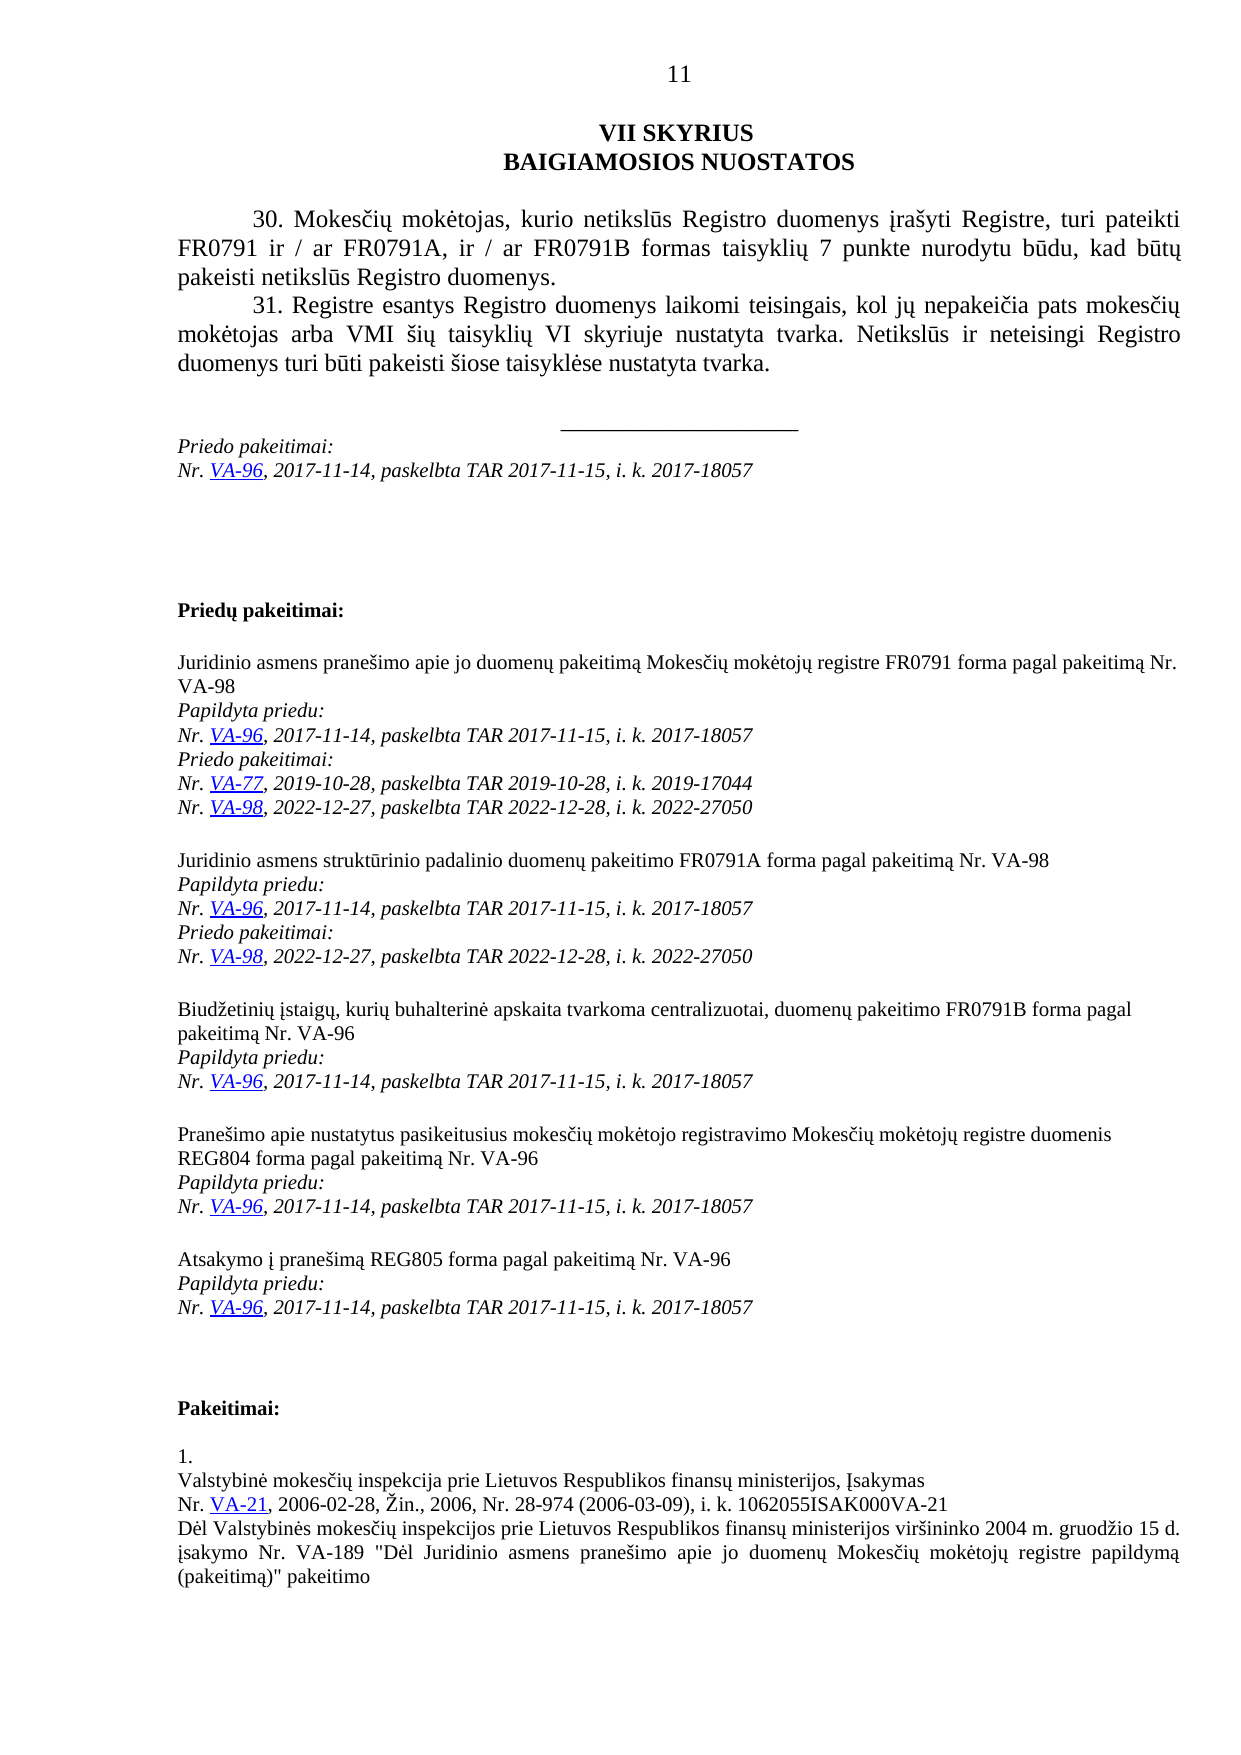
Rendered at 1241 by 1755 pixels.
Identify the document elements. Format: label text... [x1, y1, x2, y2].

text Dėl Valstybinės mokesčių inspekcijos prie Lietuvos Respublikos finansų ministerijos viršininko 2004 m. gruodžio 15 d. įsakymo Nr. VA-189 "Dėl Juridinio asmens pranešimo apie jo duomenų Mokesčių mokėtojų registre papildymą (pakeitimą)" pakeitimo [177, 1516, 1181, 1588]
text Papildyta priedu: [177, 872, 1181, 896]
text Juridinio asmens struktūrinio padalinio duomenų pakeitimo FR0791A forma pagal pakeitimą Nr. VA-98 [177, 847, 1181, 872]
text Nr. VA-96, 2017-11-14, paskelbta TAR 2017-11-15, i. k. 2017-18057 [177, 896, 1181, 920]
text Papildyta priedu: [177, 1170, 1181, 1194]
text Nr. VA-98, 2022-12-27, paskelbta TAR 2022-12-28, i. k. 2022-27050 [177, 944, 1181, 968]
text Biudžetinių įstaigų, kurių buhalterinė apskaita tvarkoma centralizuotai, duomenų pakeitimo FR0791B forma pagal pakeitimą Nr. VA-96 [177, 997, 1181, 1045]
text Valstybinė mokesčių inspekcija prie Lietuvos Respublikos finansų ministerijos, Įsakymas [177, 1468, 1181, 1492]
text Nr. VA-21, 2006-02-28, Žin., 2006, Nr. 28-974 (2006-03-09), i. k. 1062055ISAK000VA-21 [177, 1492, 1181, 1516]
text Pranešimo apie nustatytus pasikeitusius mokesčių mokėtojo registravimo Mokesčių mokėtojų registre duomenis REG804 forma pagal pakeitimą Nr. VA-96 [177, 1122, 1181, 1170]
text Nr. VA-96, 2017-11-14, paskelbta TAR 2017-11-15, i. k. 2017-18057 [177, 458, 1181, 482]
text Nr. VA-96, 2017-11-14, paskelbta TAR 2017-11-15, i. k. 2017-18057 [177, 1069, 1181, 1093]
text Pakeitimai: [177, 1396, 1181, 1420]
text BAIGIAMOSIOS NUOSTATOS [177, 147, 1181, 176]
text Priedo pakeitimai: [177, 920, 1181, 944]
text Papildyta priedu: [177, 1271, 1181, 1295]
text 31. Registre esantys Registro duomenys laikomi teisingais, kol jų nepakeičia pats mokesčių mokėtojas arba VMI šių taisyklių VI skyriuje nustatyta tvarka. Netikslūs ir neteisingi Registro duomenys turi būti pakeisti šiose taisyklėse nustatyta tvarka. [177, 291, 1181, 377]
text VII SKYRIUS [177, 118, 1181, 147]
text Papildyta priedu: [177, 1045, 1181, 1069]
text Priedo pakeitimai: [177, 747, 1181, 771]
text Priedų pakeitimai: [177, 597, 1181, 622]
text Priedo pakeitimai: [177, 434, 1181, 458]
text ___________________ [177, 406, 1181, 434]
text Atsakymo į pranešimą REG805 forma pagal pakeitimą Nr. VA-96 [177, 1247, 1181, 1271]
text 30. Mokesčių mokėtojas, kurio netikslūs Registro duomenys įrašyti Registre, turi pateikti FR0791 ir / ar FR0791A, ir / ar FR0791B formas taisyklių 7 punkte nurodytu būdu, kad būtų pakeisti netikslūs Registro duomenys. [177, 204, 1181, 291]
text Nr. VA-98, 2022-12-27, paskelbta TAR 2022-12-28, i. k. 2022-27050 [177, 795, 1181, 819]
text Nr. VA-96, 2017-11-14, paskelbta TAR 2017-11-15, i. k. 2017-18057 [177, 1194, 1181, 1218]
text Juridinio asmens pranešimo apie jo duomenų pakeitimą Mokesčių mokėtojų registre FR0791 forma pagal pakeitimą Nr. VA-98 [177, 650, 1181, 698]
text Nr. VA-96, 2017-11-14, paskelbta TAR 2017-11-15, i. k. 2017-18057 [177, 722, 1181, 747]
text 1. [177, 1444, 1181, 1468]
text Nr. VA-96, 2017-11-14, paskelbta TAR 2017-11-15, i. k. 2017-18057 [177, 1295, 1181, 1319]
text Nr. VA-77, 2019-10-28, paskelbta TAR 2019-10-28, i. k. 2019-17044 [177, 771, 1181, 795]
text Papildyta priedu: [177, 698, 1181, 722]
